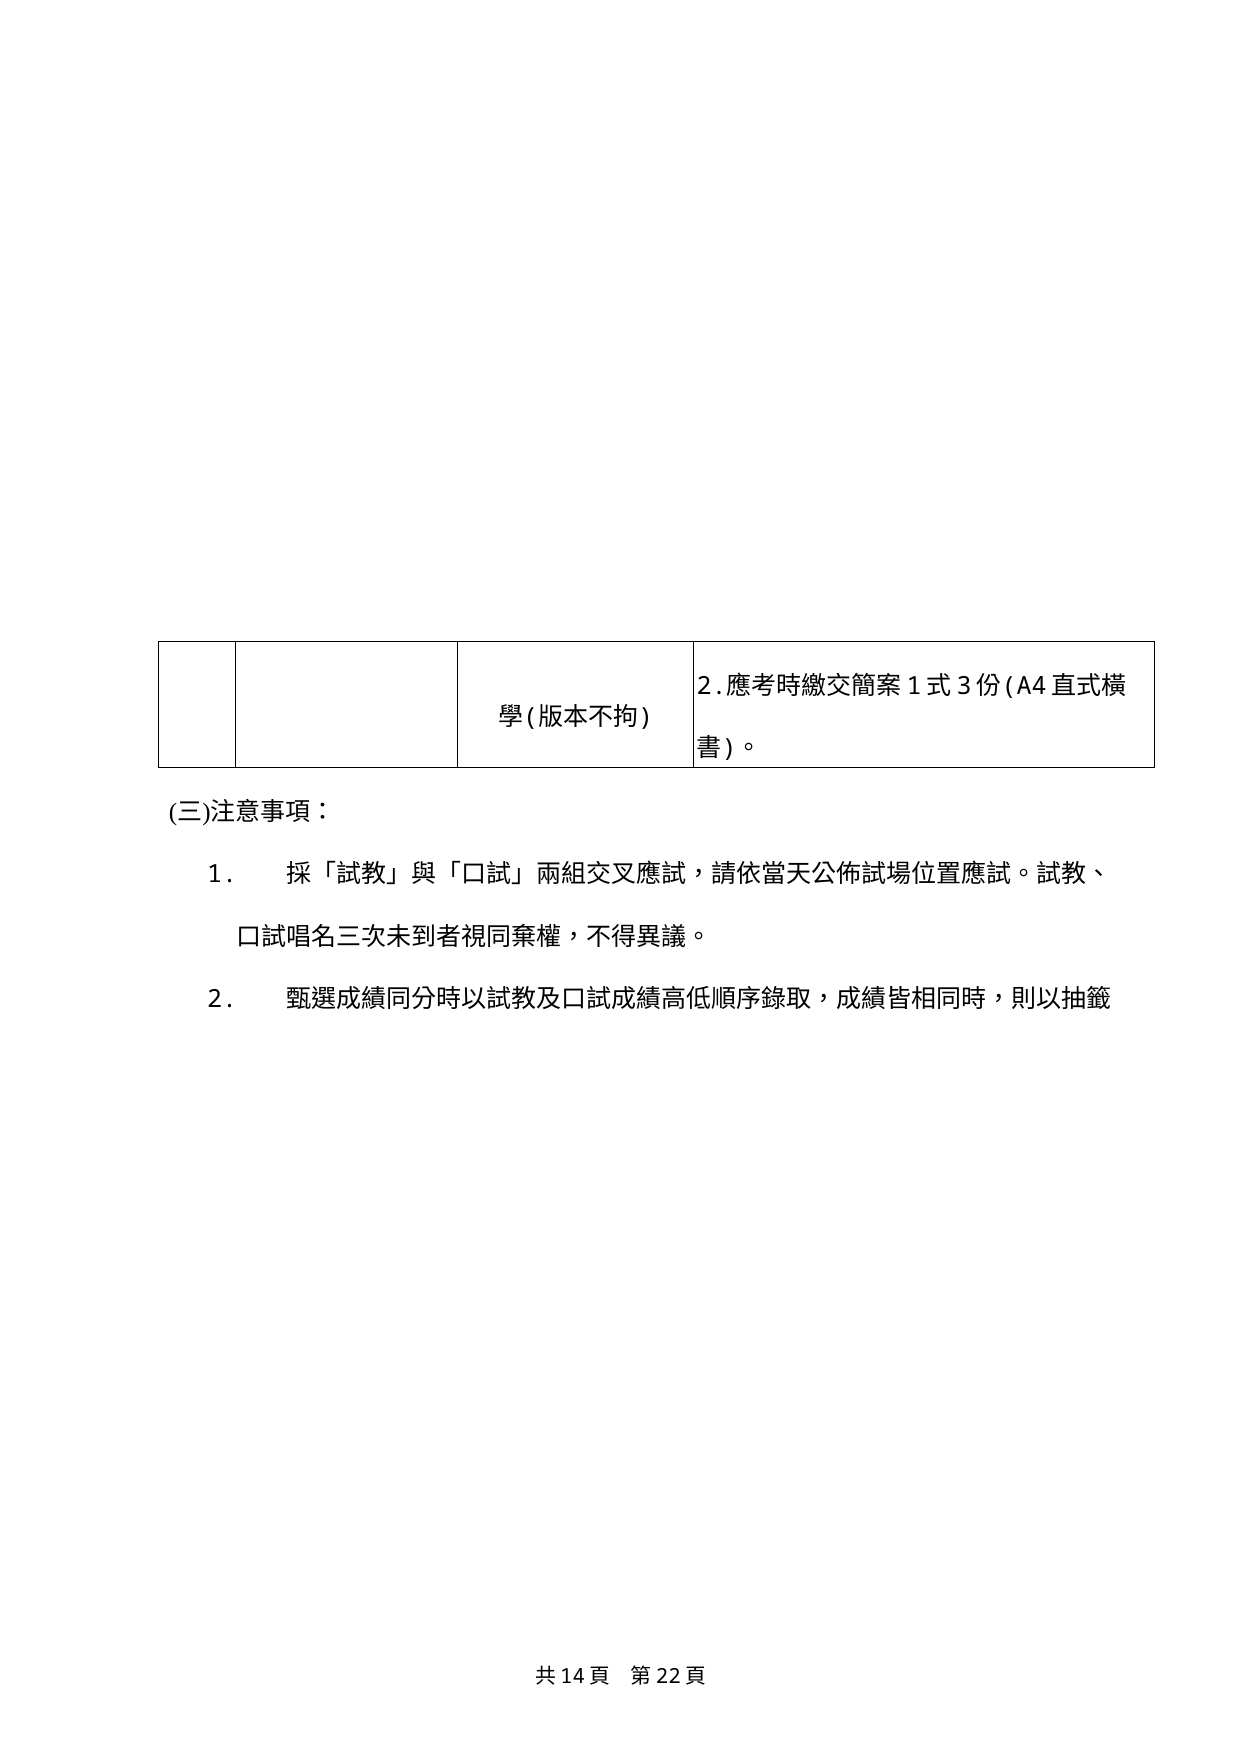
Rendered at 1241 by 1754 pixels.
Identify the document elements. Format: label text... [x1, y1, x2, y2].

list 採「試教」與「口試」兩組交叉應試，請依當天公佈試場位置應試。試教、口試唱名三次未到者視同棄權，不得異議。 [207, 830, 1122, 955]
text (三)注意事項： [118, 768, 1122, 830]
table_cell 2.應考時繳交簡案1式3份(A4直式橫書)。 [694, 642, 1154, 767]
table_cell [159, 642, 235, 767]
table_cell [236, 642, 457, 767]
table_cell 學(版本不拘) [458, 642, 693, 767]
list 甄選成績同分時以試教及口試成績高低順序錄取，成績皆相同時，則以抽籤 [207, 955, 1122, 1018]
